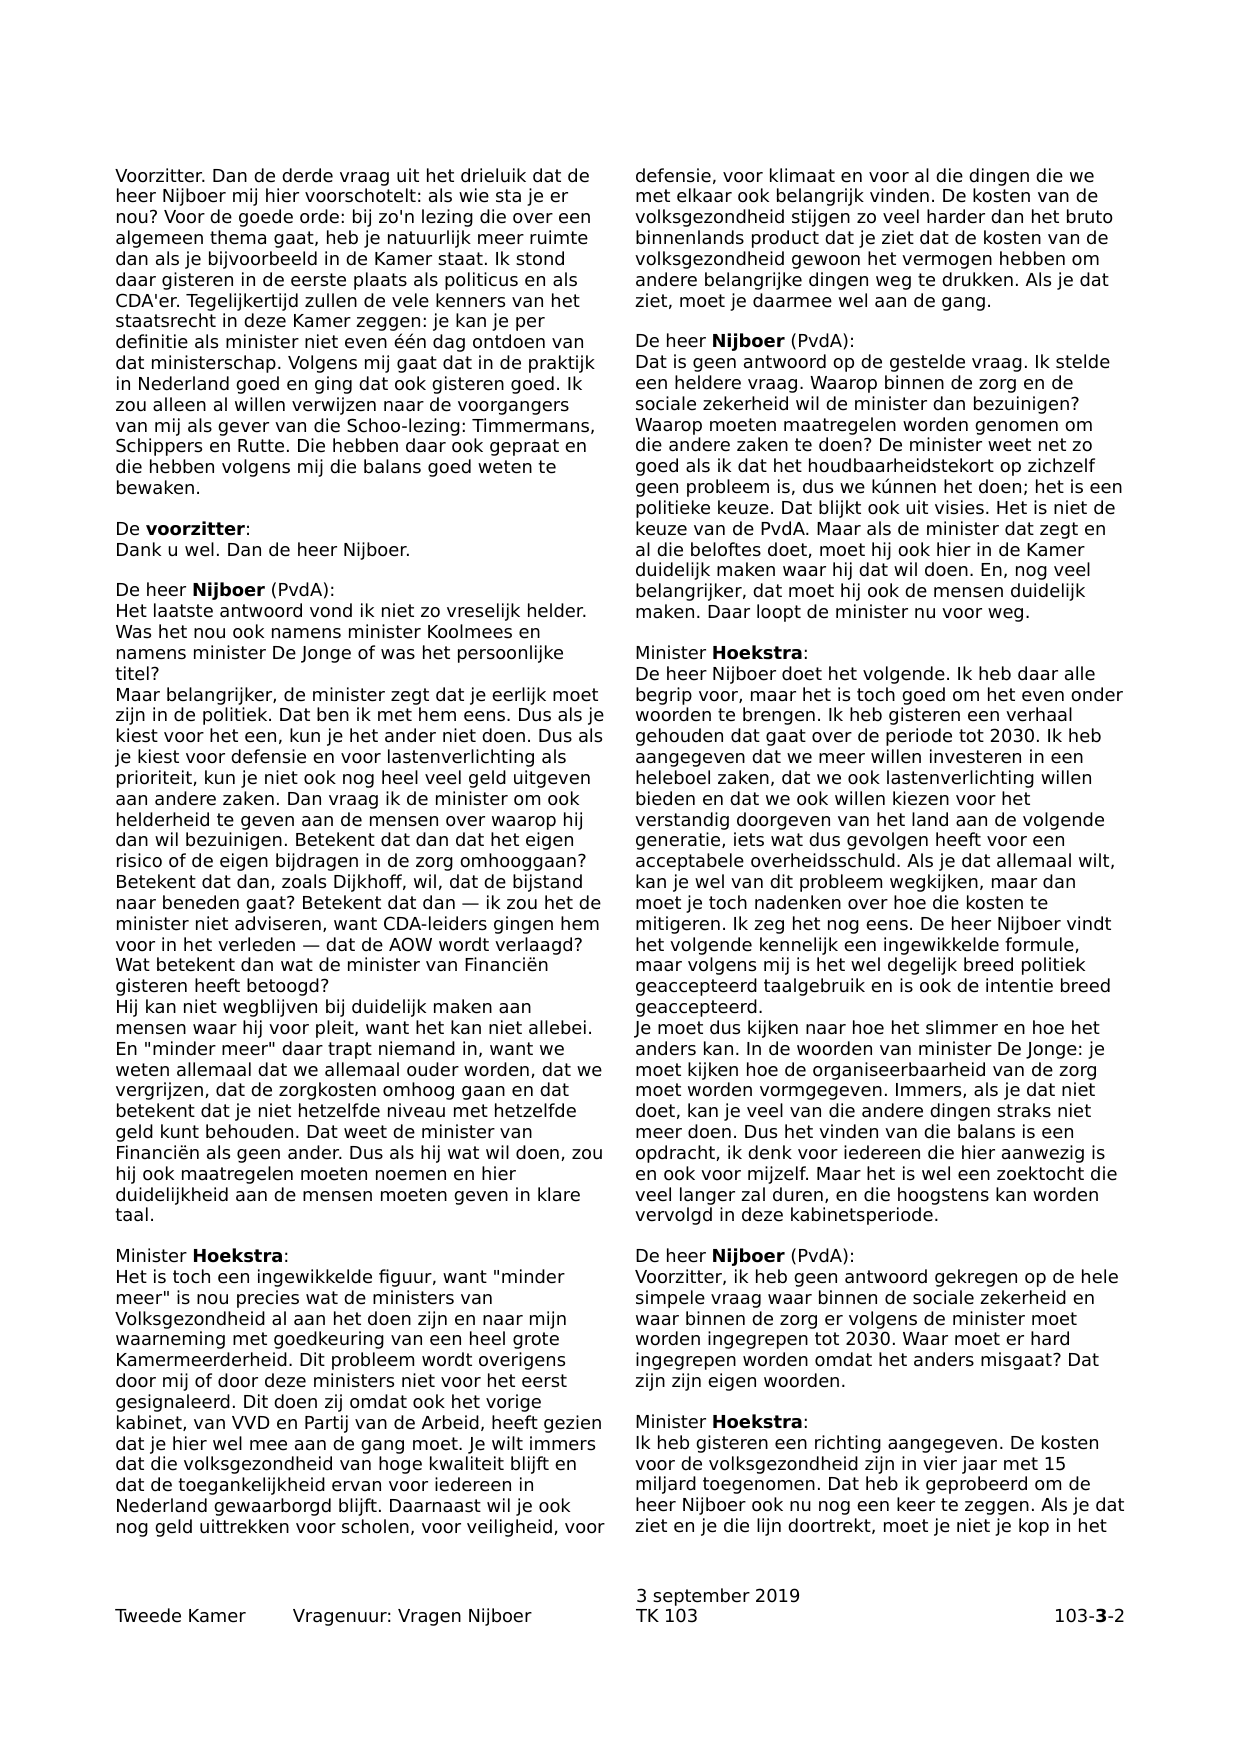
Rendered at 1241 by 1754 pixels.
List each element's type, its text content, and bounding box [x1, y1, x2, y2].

text Maar belangrijker, de minister zegt dat je eerlijk moet zijn in de politiek. Dat ben ik met hem eens. Dus als je kiest voor het een, kun je het ander niet doen. Dus als je kiest voor defensie en voor lastenverlichting als prioriteit, kun je niet ook nog heel veel geld uitgeven aan andere zaken. Dan vraag ik de minister om ook helderheid te geven aan de mensen over waarop hij dan wil bezuinigen. Betekent dat dan dat het eigen risico of de eigen bijdragen in de zorg omhooggaan? Betekent dat dan, zoals Dijkhoff, wil, dat de bijstand naar beneden gaat? Betekent dat dan — ik zou het de minister niet adviseren, want CDA-leiders gingen hem voor in het verleden — dat de AOW wordt verlaagd? Wat betekent dan wat de minister van Financiën gisteren heeft betoogd? [115, 684, 605, 997]
text Het laatste antwoord vond ik niet zo vreselijk helder. Was het nou ook namens minister Koolmees en namens minister De Jonge of was het persoonlijke titel? [115, 601, 605, 684]
text Voorzitter. Dan de derde vraag uit het drieluik dat de heer Nijboer mij hier voorschotelt: als wie sta je er nou? Voor de goede orde: bij zo'n lezing die over een algemeen thema gaat, heb je natuurlijk meer ruimte dan als je bijvoorbeeld in de Kamer staat. Ik stond daar gisteren in de eerste plaats als politicus en als CDA'er. Tegelijkertijd zullen de vele kenners van het staatsrecht in deze Kamer zeggen: je kan je per definitie als minister niet even één dag ontdoen van dat ministerschap. Volgens mij gaat dat in de praktijk in Nederland goed en ging dat ook gisteren goed. Ik zou alleen al willen verwijzen naar de voorgangers van mij als gever van die Schoo-lezing: Timmermans, Schippers en Rutte. Die hebben daar ook gepraat en die hebben volgens mij die balans goed weten te bewaken. [115, 165, 605, 499]
text Minister Hoekstra: [115, 1246, 605, 1267]
text Ik heb gisteren een richting aangegeven. De kosten voor de volksgezondheid zijn in vier jaar met 15 miljard toegenomen. Dat heb ik geprobeerd om de heer Nijboer ook nu nog een keer te zeggen. Als je dat ziet en je die lijn doortrekt, moet je niet je kop in het [635, 1432, 1125, 1537]
text De heer Nijboer (PvdA): [635, 1246, 1125, 1267]
text De heer Nijboer (PvdA): [635, 331, 1125, 352]
text De heer Nijboer doet het volgende. Ik heb daar alle begrip voor, maar het is toch goed om het even onder woorden te brengen. Ik heb gisteren een verhaal gehouden dat gaat over de periode tot 2030. Ik heb aangegeven dat we meer willen investeren in een heleboel zaken, dat we ook lastenverlichting willen bieden en dat we ook willen kiezen voor het verstandig doorgeven van het land aan de volgende generatie, iets wat dus gevolgen heeft voor een acceptabele overheidsschuld. Als je dat allemaal wilt, kan je wel van dit probleem wegkijken, maar dan moet je toch nadenken over hoe die kosten te mitigeren. Ik zeg het nog eens. De heer Nijboer vindt het volgende kennelijk een ingewikkelde formule, maar volgens mij is het wel degelijk breed politiek geaccepteerd taalgebruik en is ook de intentie breed geaccepteerd. [635, 663, 1125, 1018]
text Dank u wel. Dan de heer Nijboer. [115, 539, 605, 560]
text De heer Nijboer (PvdA): [115, 580, 605, 601]
text Minister Hoekstra: [635, 1412, 1125, 1432]
text Hij kan niet wegblijven bij duidelijk maken aan mensen waar hij voor pleit, want het kan niet allebei. En "minder meer" daar trapt niemand in, want we weten allemaal dat we allemaal ouder worden, dat we vergrijzen, dat de zorgkosten omhoog gaan en dat betekent dat je niet hetzelfde niveau met hetzelfde geld kunt behouden. Dat weet de minister van Financiën als geen ander. Dus als hij wat wil doen, zou hij ook maatregelen moeten noemen en hier duidelijkheid aan de mensen moeten geven in klare taal. [115, 997, 605, 1226]
text defensie, voor klimaat en voor al die dingen die we met elkaar ook belangrijk vinden. De kosten van de volksgezondheid stijgen zo veel harder dan het bruto binnenlands product dat je ziet dat de kosten van de volksgezondheid gewoon het vermogen hebben om andere belangrijke dingen weg te drukken. Als je dat ziet, moet je daarmee wel aan de gang. [635, 165, 1125, 311]
text Dat is geen antwoord op de gestelde vraag. Ik stelde een heldere vraag. Waarop binnen de zorg en de sociale zekerheid wil de minister dan bezuinigen? Waarop moeten maatregelen worden genomen om die andere zaken te doen? De minister weet net zo goed als ik dat het houdbaarheidstekort op zichzelf geen probleem is, dus we kúnnen het doen; het is een politieke keuze. Dat blijkt ook uit visies. Het is niet de keuze van de PvdA. Maar als de minister dat zegt en al die beloftes doet, moet hij ook hier in de Kamer duidelijk maken waar hij dat wil doen. En, nog veel belangrijker, dat moet hij ook de mensen duidelijk maken. Daar loopt de minister nu voor weg. [635, 352, 1125, 623]
text De voorzitter: [115, 519, 605, 539]
text Het is toch een ingewikkelde figuur, want "minder meer" is nou precies wat de ministers van Volksgezondheid al aan het doen zijn en naar mijn waarneming met goedkeuring van een heel grote Kamermeerderheid. Dit probleem wordt overigens door mij of door deze ministers niet voor het eerst gesignaleerd. Dit doen zij omdat ook het vorige kabinet, van VVD en Partij van de Arbeid, heeft gezien dat je hier wel mee aan de gang moet. Je wilt immers dat die volksgezondheid van hoge kwaliteit blijft en dat de toegankelijkheid ervan voor iedereen in Nederland gewaarborgd blijft. Daarnaast wil je ook nog geld uittrekken voor scholen, voor veiligheid, voor [115, 1267, 605, 1537]
text Voorzitter, ik heb geen antwoord gekregen op de hele simpele vraag waar binnen de sociale zekerheid en waar binnen de zorg er volgens de minister moet worden ingegrepen tot 2030. Waar moet er hard ingegrepen worden omdat het anders misgaat? Dat zijn zijn eigen woorden. [635, 1267, 1125, 1392]
text Je moet dus kijken naar hoe het slimmer en hoe het anders kan. In de woorden van minister De Jonge: je moet kijken hoe de organiseerbaarheid van de zorg moet worden vormgegeven. Immers, als je dat niet doet, kan je veel van die andere dingen straks niet meer doen. Dus het vinden van die balans is een opdracht, ik denk voor iedereen die hier aanwezig is en ook voor mijzelf. Maar het is wel een zoektocht die veel langer zal duren, en die hoogstens kan worden vervolgd in deze kabinetsperiode. [635, 1018, 1125, 1226]
text Minister Hoekstra: [635, 643, 1125, 663]
